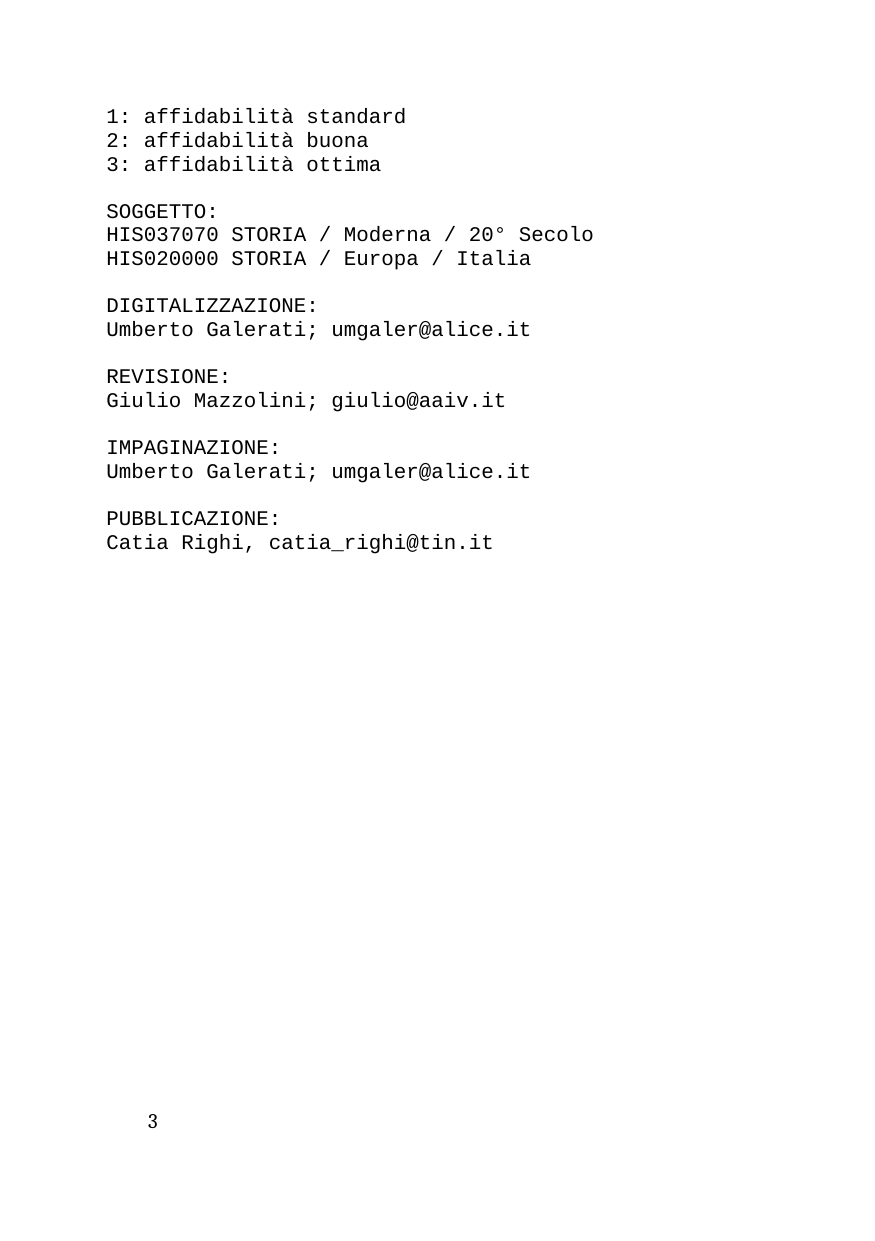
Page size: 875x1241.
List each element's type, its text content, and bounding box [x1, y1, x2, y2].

text IMPAGINAZIONE: [106, 437, 768, 461]
text Catia Righi, catia_righi@tin.it [106, 532, 768, 556]
text REVISIONE: [106, 366, 768, 390]
text SOGGETTO: [106, 201, 768, 224]
text HIS020000 STORIA / Europa / Italia [106, 248, 768, 272]
text Giulio Mazzolini; giulio@aaiv.it [106, 390, 768, 414]
text Umberto Galerati; umgaler@alice.it [106, 319, 768, 343]
text PUBBLICAZIONE: [106, 508, 768, 532]
text 1: affidabilità standard [106, 106, 768, 130]
text DIGITALIZZAZIONE: [106, 295, 768, 319]
text 2: affidabilità buona [106, 130, 768, 153]
text Umberto Galerati; umgaler@alice.it [106, 461, 768, 484]
text HIS037070 STORIA / Moderna / 20° Secolo [106, 224, 768, 248]
text 3: affidabilità ottima [106, 153, 768, 177]
